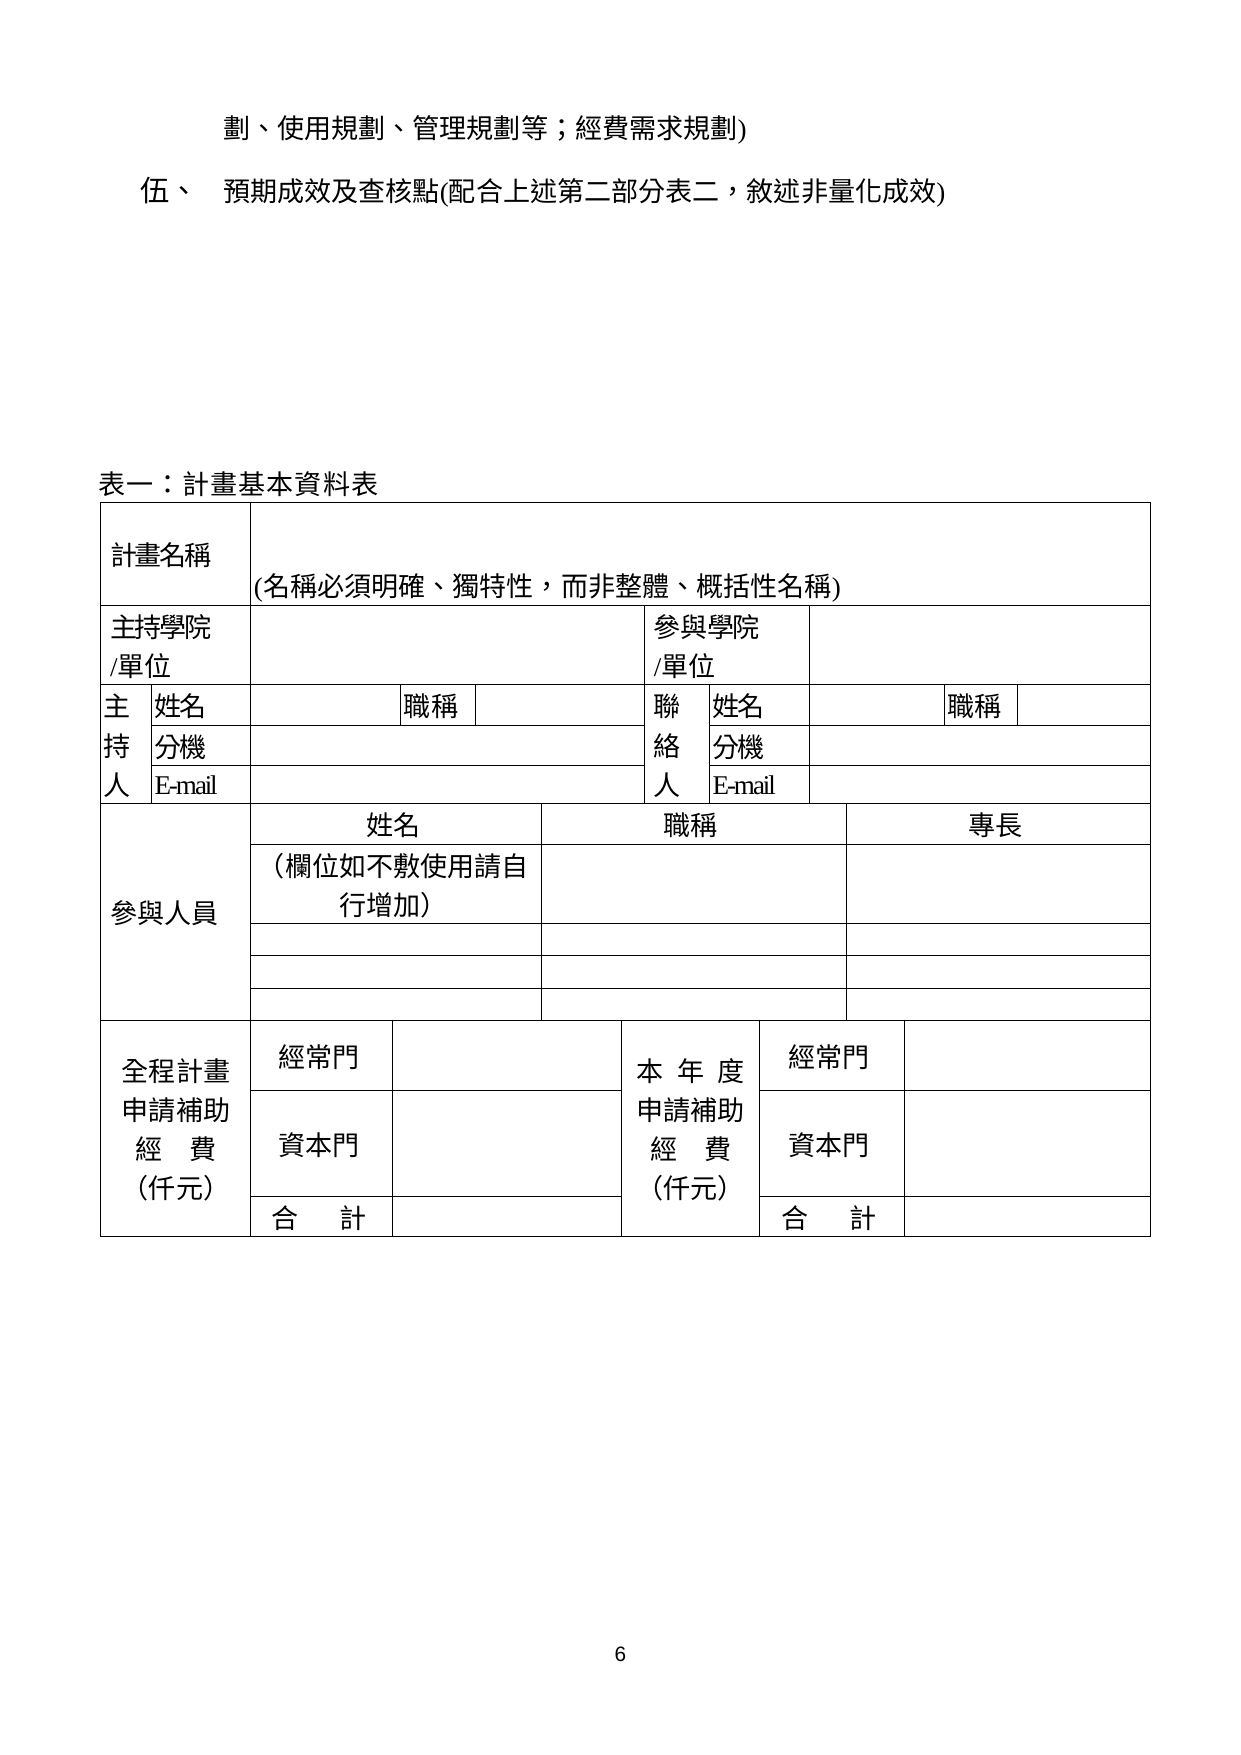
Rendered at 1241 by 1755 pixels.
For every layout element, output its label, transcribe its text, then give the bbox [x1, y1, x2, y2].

table_cell [251, 726, 644, 765]
text 表一：計畫基本資料表 [98, 463, 1142, 502]
table_cell [251, 989, 541, 1019]
table_cell 分機 [152, 726, 250, 765]
table_cell [847, 845, 1150, 923]
table_cell 參與學院 /單位 [645, 606, 809, 684]
table_cell [251, 924, 541, 955]
table_cell 聯 絡 人 [645, 685, 709, 803]
table_cell 資本門 [760, 1091, 904, 1196]
table_cell 本 年 度 申請補助經 費 （仟元） [622, 1021, 759, 1236]
table_cell 經常門 [251, 1021, 392, 1090]
table_cell 姓名 [152, 685, 250, 724]
table_cell 合 計 [760, 1197, 904, 1236]
list 劃、使用規劃、管理規劃等；經費需求規劃) [140, 89, 1142, 151]
table_cell [542, 845, 846, 923]
table_cell （欄位如不敷使用請自行增加） [251, 845, 541, 923]
table_cell 姓名 [251, 804, 541, 843]
table_cell [542, 924, 846, 955]
table_cell [810, 766, 1150, 803]
table_cell 專長 [847, 804, 1150, 843]
table_cell [810, 685, 944, 724]
list 預期成效及查核點(配合上述第二部分表二，敘述非量化成效) [140, 151, 1142, 214]
table_cell 全程計畫 申請補助經 費 （仟元） [101, 1021, 250, 1236]
table_cell E-mail [710, 766, 809, 803]
table_cell 職稱 [542, 804, 846, 843]
table_header 計畫名稱 [101, 503, 250, 605]
table_cell [905, 1197, 1150, 1236]
table_cell 參與人員 [101, 804, 250, 1019]
table_cell [810, 606, 1150, 684]
table_cell [393, 1021, 621, 1090]
table_cell [251, 766, 644, 803]
table_cell [1018, 685, 1150, 724]
table_cell 合 計 [251, 1197, 392, 1236]
table_cell [251, 606, 644, 684]
table_cell [810, 726, 1150, 765]
table_cell 分機 [710, 726, 809, 765]
table_cell [251, 956, 541, 987]
table_cell 職稱 [945, 685, 1017, 724]
table_cell 資本門 [251, 1091, 392, 1196]
table_cell 經常門 [760, 1021, 904, 1090]
table_cell [847, 989, 1150, 1019]
table_cell 姓名 [710, 685, 809, 724]
table_cell [476, 685, 644, 724]
table_cell [393, 1091, 621, 1196]
table_cell [847, 924, 1150, 955]
table_cell [905, 1091, 1150, 1196]
table_cell [251, 685, 400, 724]
table_cell [847, 956, 1150, 987]
table_cell [542, 956, 846, 987]
table_cell 主 持 人 [101, 685, 151, 803]
table_cell [905, 1021, 1150, 1090]
table_cell 職稱 [401, 685, 475, 724]
table_cell 主持學院 /單位 [101, 606, 250, 684]
table_cell E-mail [152, 766, 250, 803]
table_cell [393, 1197, 621, 1236]
table_cell [542, 989, 846, 1019]
table_header (名稱必須明確、獨特性，而非整體、概括性名稱) [251, 503, 1150, 605]
